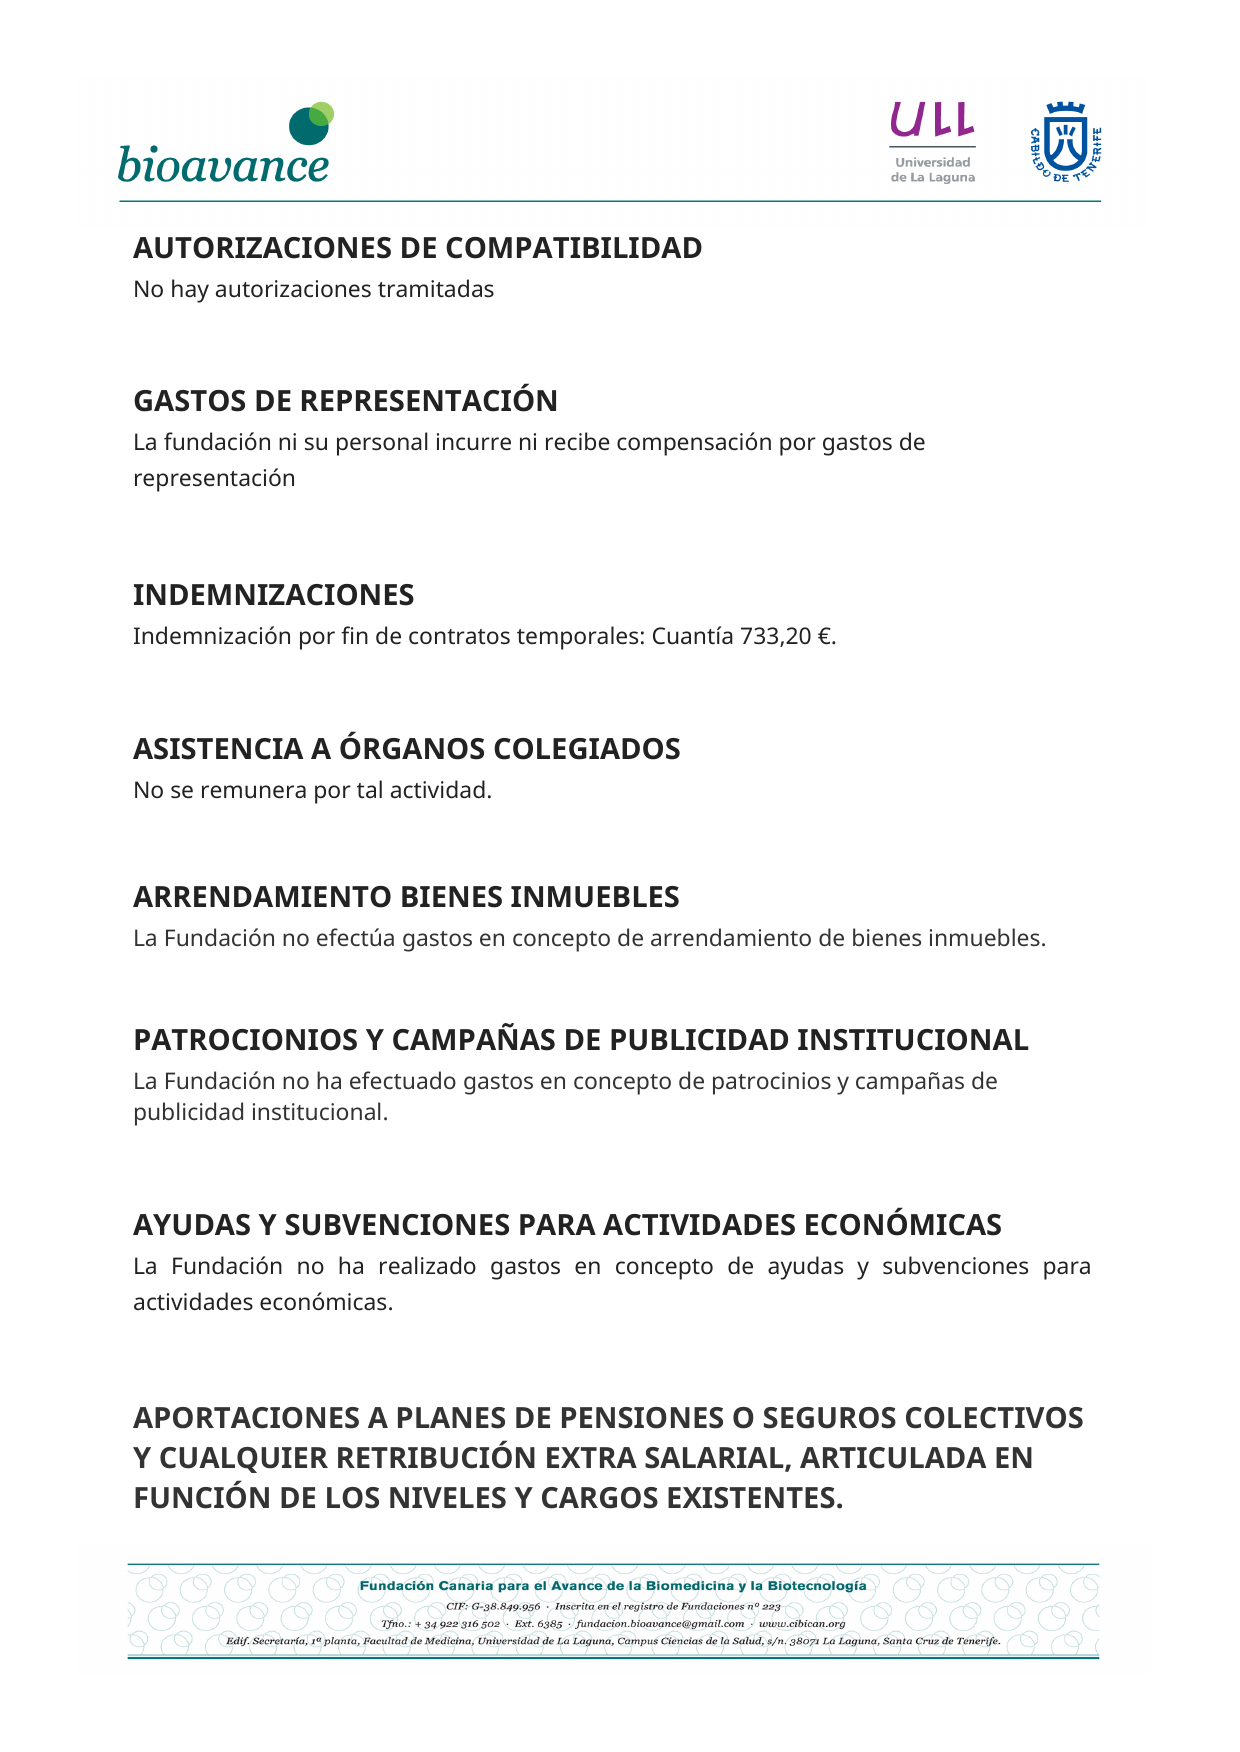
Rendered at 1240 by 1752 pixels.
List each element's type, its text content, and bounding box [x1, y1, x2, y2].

text No se remunera por tal actividad. [133, 774, 1092, 805]
text Indemnización por fin de contratos temporales: Cuantía 733,20 €. [133, 620, 1092, 651]
text INDEMNIZACIONES [133, 574, 1092, 614]
text La Fundación no efectúa gastos en concepto de arrendamiento de bienes inmuebles. [133, 922, 1092, 953]
text AYUDAS Y SUBVENCIONES PARA ACTIVIDADES ECONÓMICAS [133, 1204, 1092, 1244]
text La fundación ni su personal incurre ni recibe compensación por gastos de representación [133, 426, 1092, 493]
text APORTACIONES A PLANES DE PENSIONES O SEGUROS COLECTIVOS Y CUALQUIER RETRIBUCIÓN EXTRA SALARIAL, ARTICULADA EN FUNCIÓN DE LOS NIVELES Y CARGOS EXISTENTES. [133, 1397, 1092, 1517]
text ASISTENCIA A ÓRGANOS COLEGIADOS [133, 728, 1092, 768]
text AUTORIZACIONES DE COMPATIBILIDAD [133, 227, 1092, 267]
text La Fundación no ha realizado gastos en concepto de ayudas y subvenciones para actividades económicas. [133, 1250, 1093, 1317]
text La Fundación no ha efectuado gastos en concepto de patrocinios y campañas de publicidad institucional. [133, 1065, 1092, 1127]
text ARRENDAMIENTO BIENES INMUEBLES [133, 876, 1092, 916]
text GASTOS DE REPRESENTACIÓN [133, 381, 1092, 420]
text PATROCIONIOS Y CAMPAÑAS DE PUBLICIDAD INSTITUCIONAL [133, 1019, 1092, 1059]
text No hay autorizaciones tramitadas [133, 273, 1092, 304]
